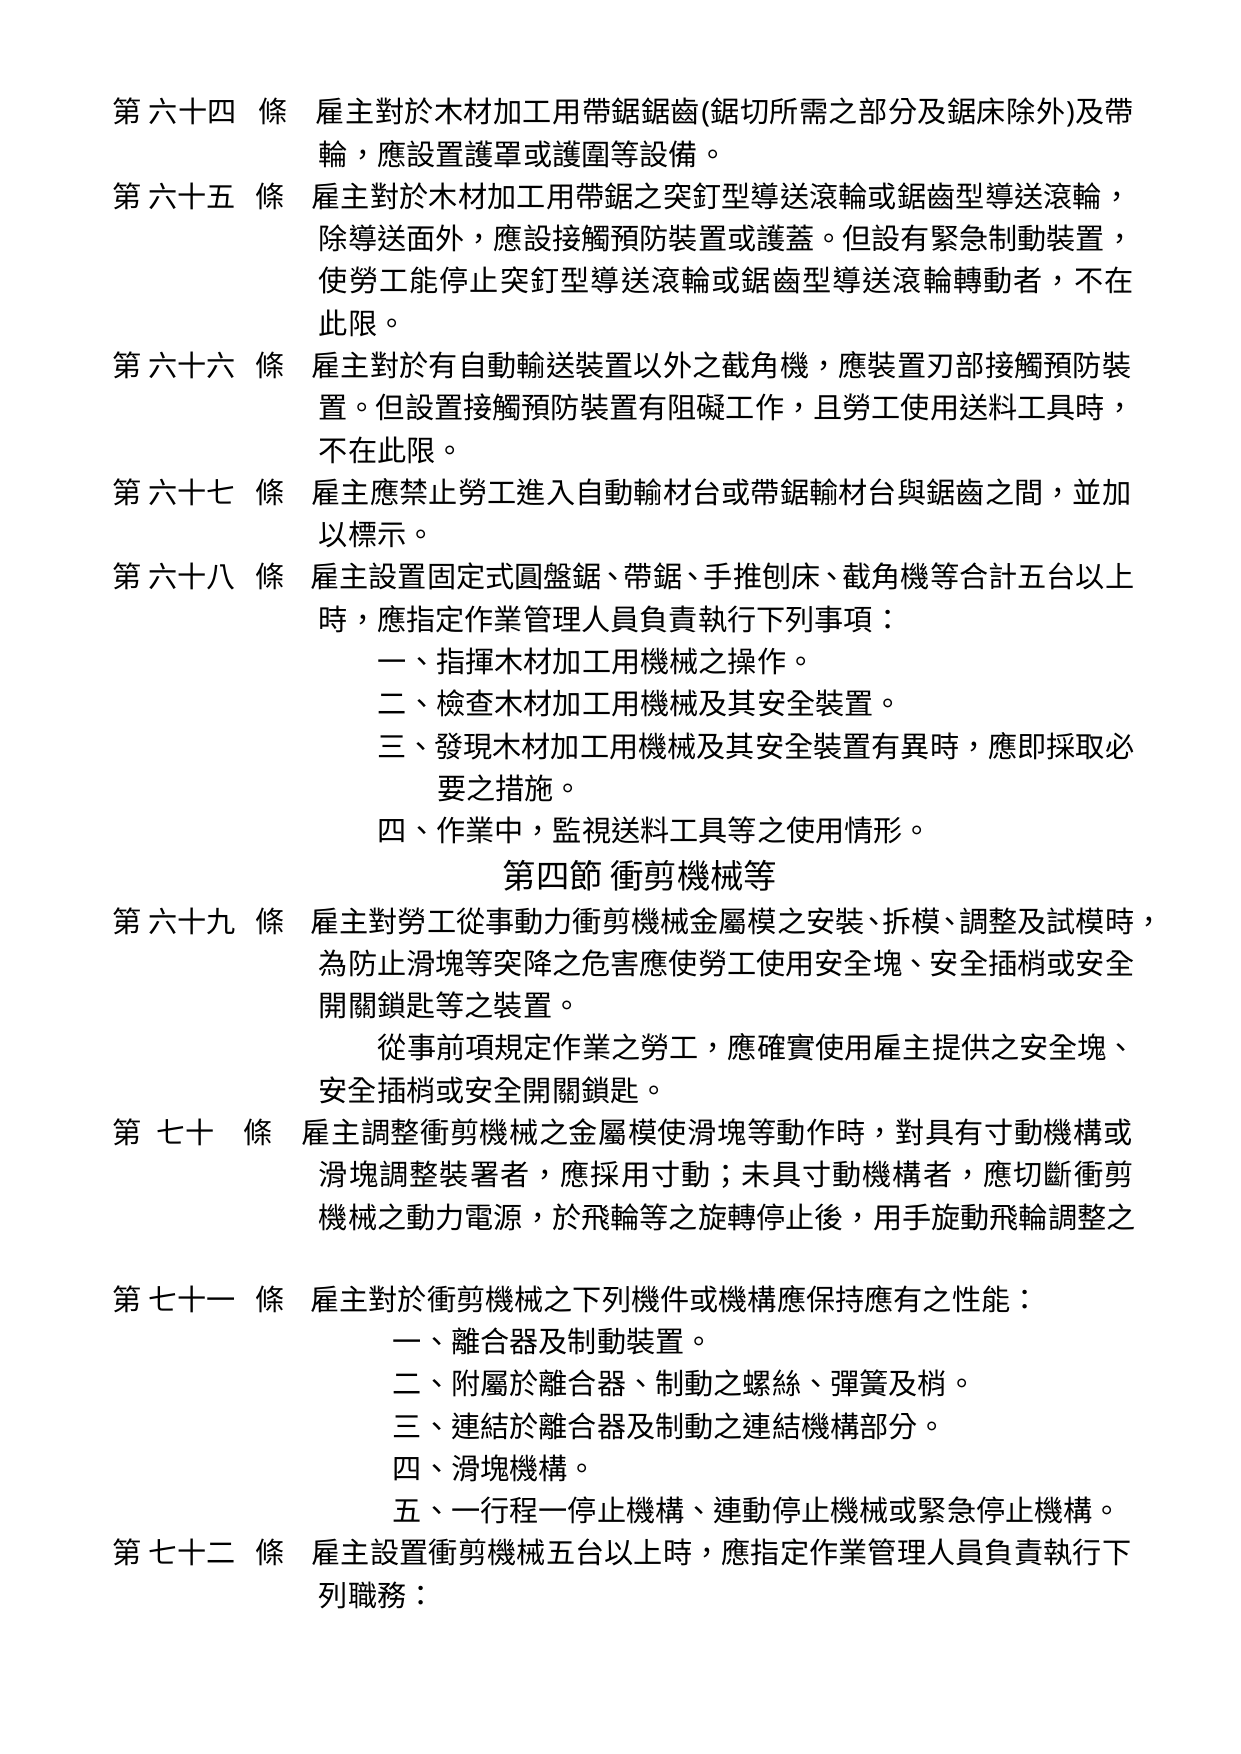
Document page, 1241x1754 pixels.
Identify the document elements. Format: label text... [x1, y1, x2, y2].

text 五、一行程一停止機構、連動停止機械或緊急停止機構。 [393, 1488, 1134, 1530]
text 第 七十一 條 雇主對於衝剪機械之下列機件或機構應保持應有之性能： [112, 1276, 1134, 1318]
text 從事前項規定作業之勞工，應確實使用雇主提供之安全塊、安全插梢或安全開關鎖匙。 [318, 1025, 1134, 1110]
text 一、指揮木材加工用機械之操作。 [378, 638, 1134, 681]
text 二、檢查木材加工用機械及其安全裝置。 [378, 681, 1134, 723]
text 二、附屬於離合器、制動之螺絲、彈簧及梢。 [393, 1361, 1134, 1403]
text 第 六十四 條 雇主對於木材加工用帶鋸鋸齒(鋸切所需之部分及鋸床除外)及帶輪，應設置護罩或護圍等設備。 [112, 89, 1134, 173]
text 第 六十六 條 雇主對於有自動輸送裝置以外之截角機，應裝置刃部接觸預防裝置。但設置接觸預防裝置有阻礙工作，且勞工使用送料工具時，不在此限。 [112, 342, 1134, 469]
text 第 六十七 條 雇主應禁止勞工進入自動輸材台或帶鋸輸材台與鋸齒之間，並加以標示。 [112, 469, 1134, 554]
text 第 六十八 條 雇主設置固定式圓盤鋸、帶鋸、手推刨床、截角機等合計五台以上時，應指定作業管理人員負責執行下列事項： [112, 554, 1134, 638]
text 三、連結於離合器及制動之連結機構部分。 [393, 1403, 1134, 1445]
text 三、發現木材加工用機械及其安全裝置有異時，應即採取必要之措施。 [378, 723, 1134, 808]
text 四、作業中，監視送料工具等之使用情形。 [378, 808, 1134, 850]
text 第四節 衝剪機械等 [112, 850, 1134, 898]
text 一、離合器及制動裝置。 [393, 1318, 1134, 1361]
text 第 七十 條 雇主調整衝剪機械之金屬模使滑塊等動作時，對具有寸動機構或滑塊調整裝署者，應採用寸動；未具寸動機構者，應切斷衝剪機械之動力電源，於飛輪等之旋轉停止後，用手旋動飛輪調整之。 [112, 1110, 1134, 1276]
text 第 七十二 條 雇主設置衝剪機械五台以上時，應指定作業管理人員負責執行下列職務： [112, 1530, 1134, 1614]
text 第 六十九 條 雇主對勞工從事動力衝剪機械金屬模之安裝、拆模、調整及試模時，為防止滑塊等突降之危害應使勞工使用安全塊、安全插梢或安全開關鎖匙等之裝置。 [112, 898, 1134, 1025]
text 第 六十五 條 雇主對於木材加工用帶鋸之突釘型導送滾輪或鋸齒型導送滾輪，除導送面外，應設接觸預防裝置或護蓋。但設有緊急制動裝置，使勞工能停止突釘型導送滾輪或鋸齒型導送滾輪轉動者，不在此限。 [112, 173, 1134, 342]
text 四、滑塊機構。 [393, 1445, 1134, 1488]
